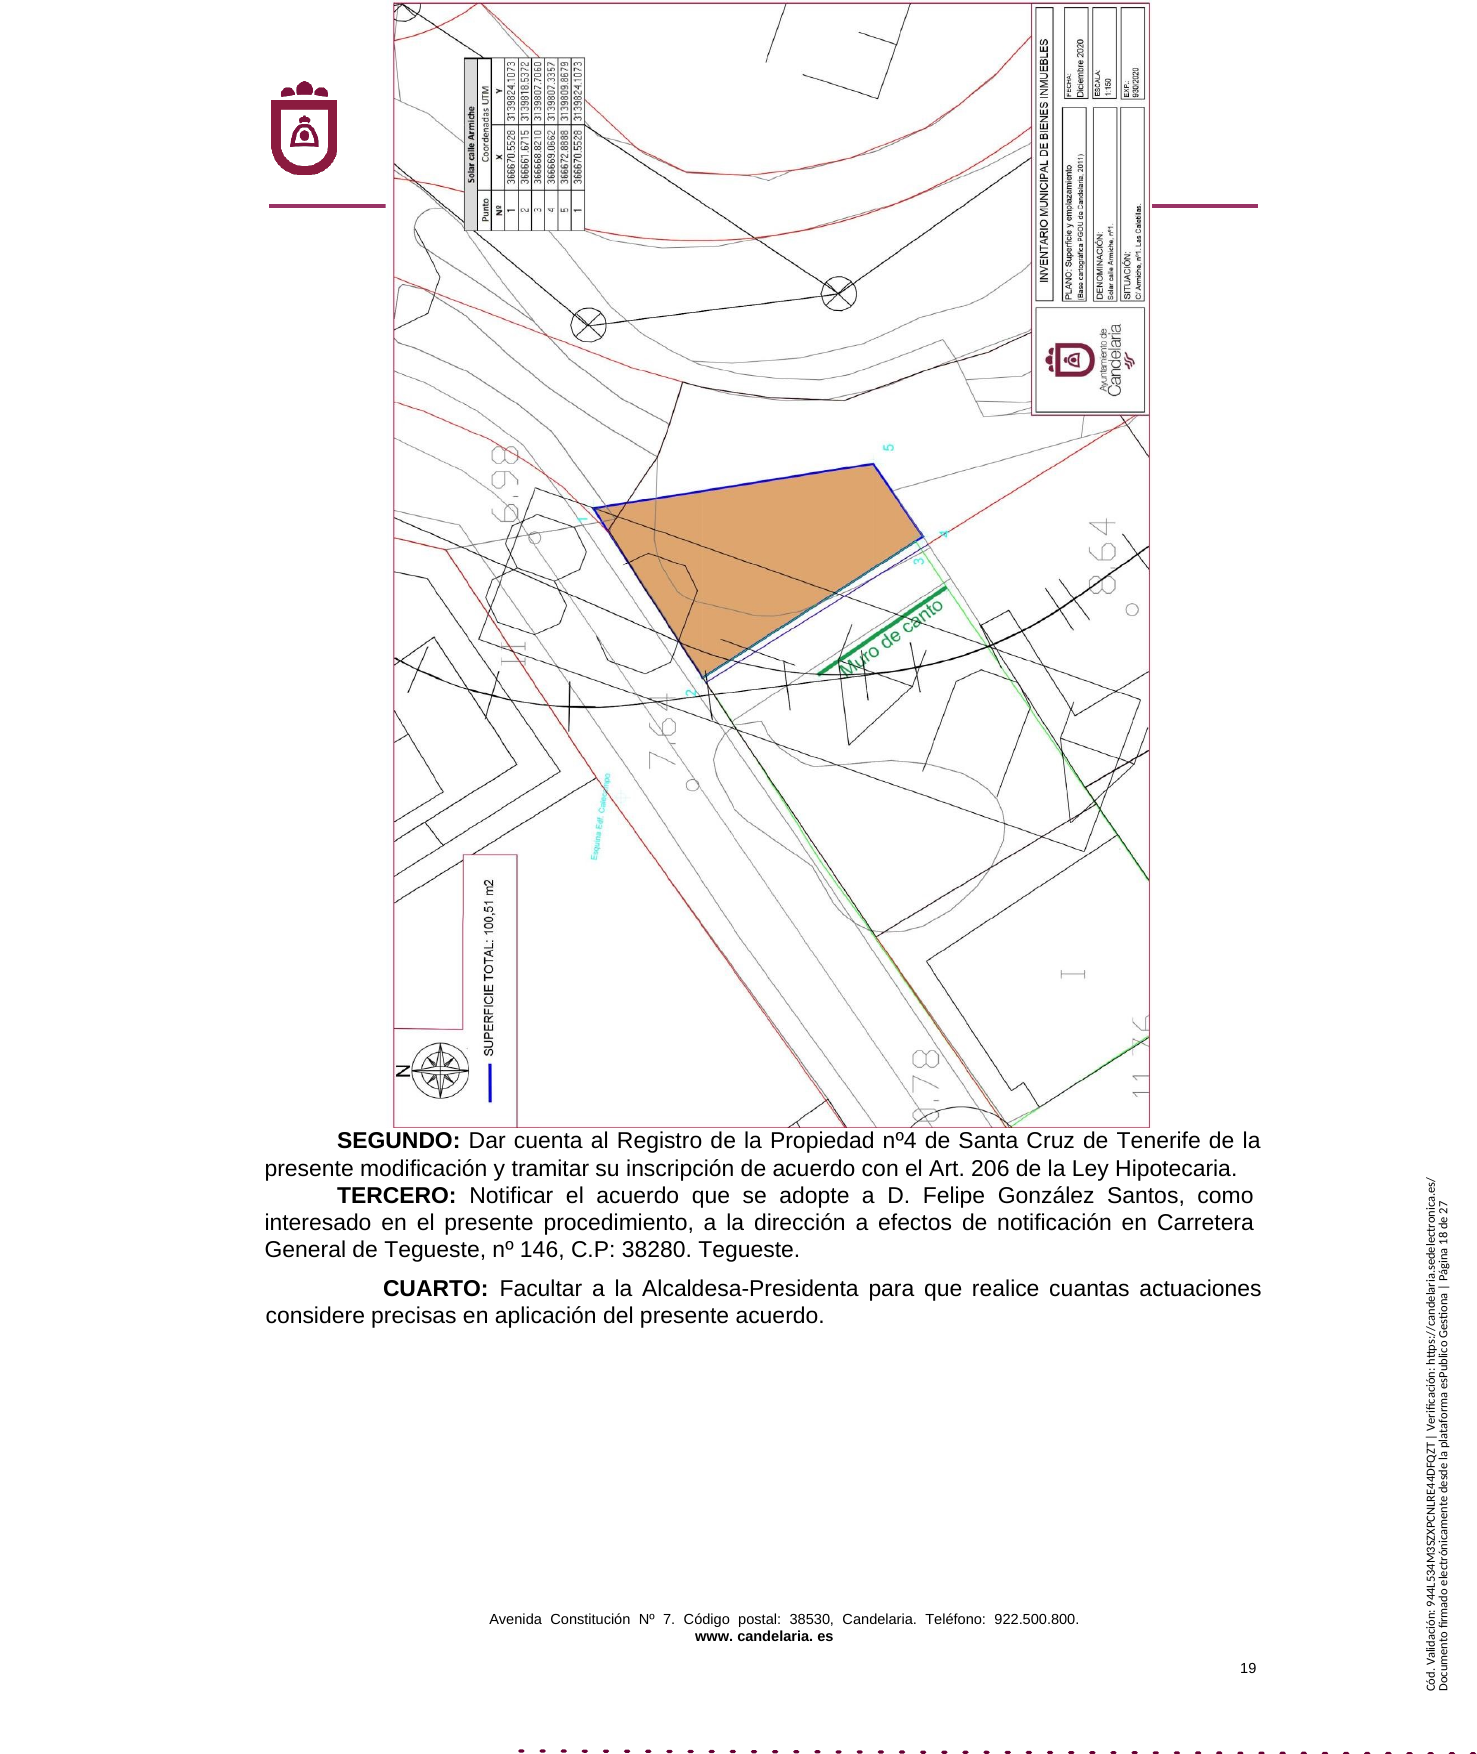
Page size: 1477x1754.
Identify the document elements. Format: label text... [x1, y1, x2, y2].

text CUARTO: Facultar a la Alcaldesa-Presidenta para que realice cuantas actuaciones considere precisas en aplicación del presente acuerdo. [265, 1275, 1262, 1328]
text TERCERO: Notificar el acuerdo que se adopte a D. Felipe González Santos, como interesado en el presente procedimiento, a la dirección a efectos de notificación en Carretera General de Tegueste, nº 146, C.P: 38280. Tegueste. [264, 1182, 1254, 1262]
text SEGUNDO: Dar cuenta al Registro de la Propiedad nº4 de Santa Cruz de Tenerife de la presente modificación y tramitar su inscripción de acuerdo con el Art. 206 de la Ley Hipotecaria. [264, 856, 1262, 1181]
